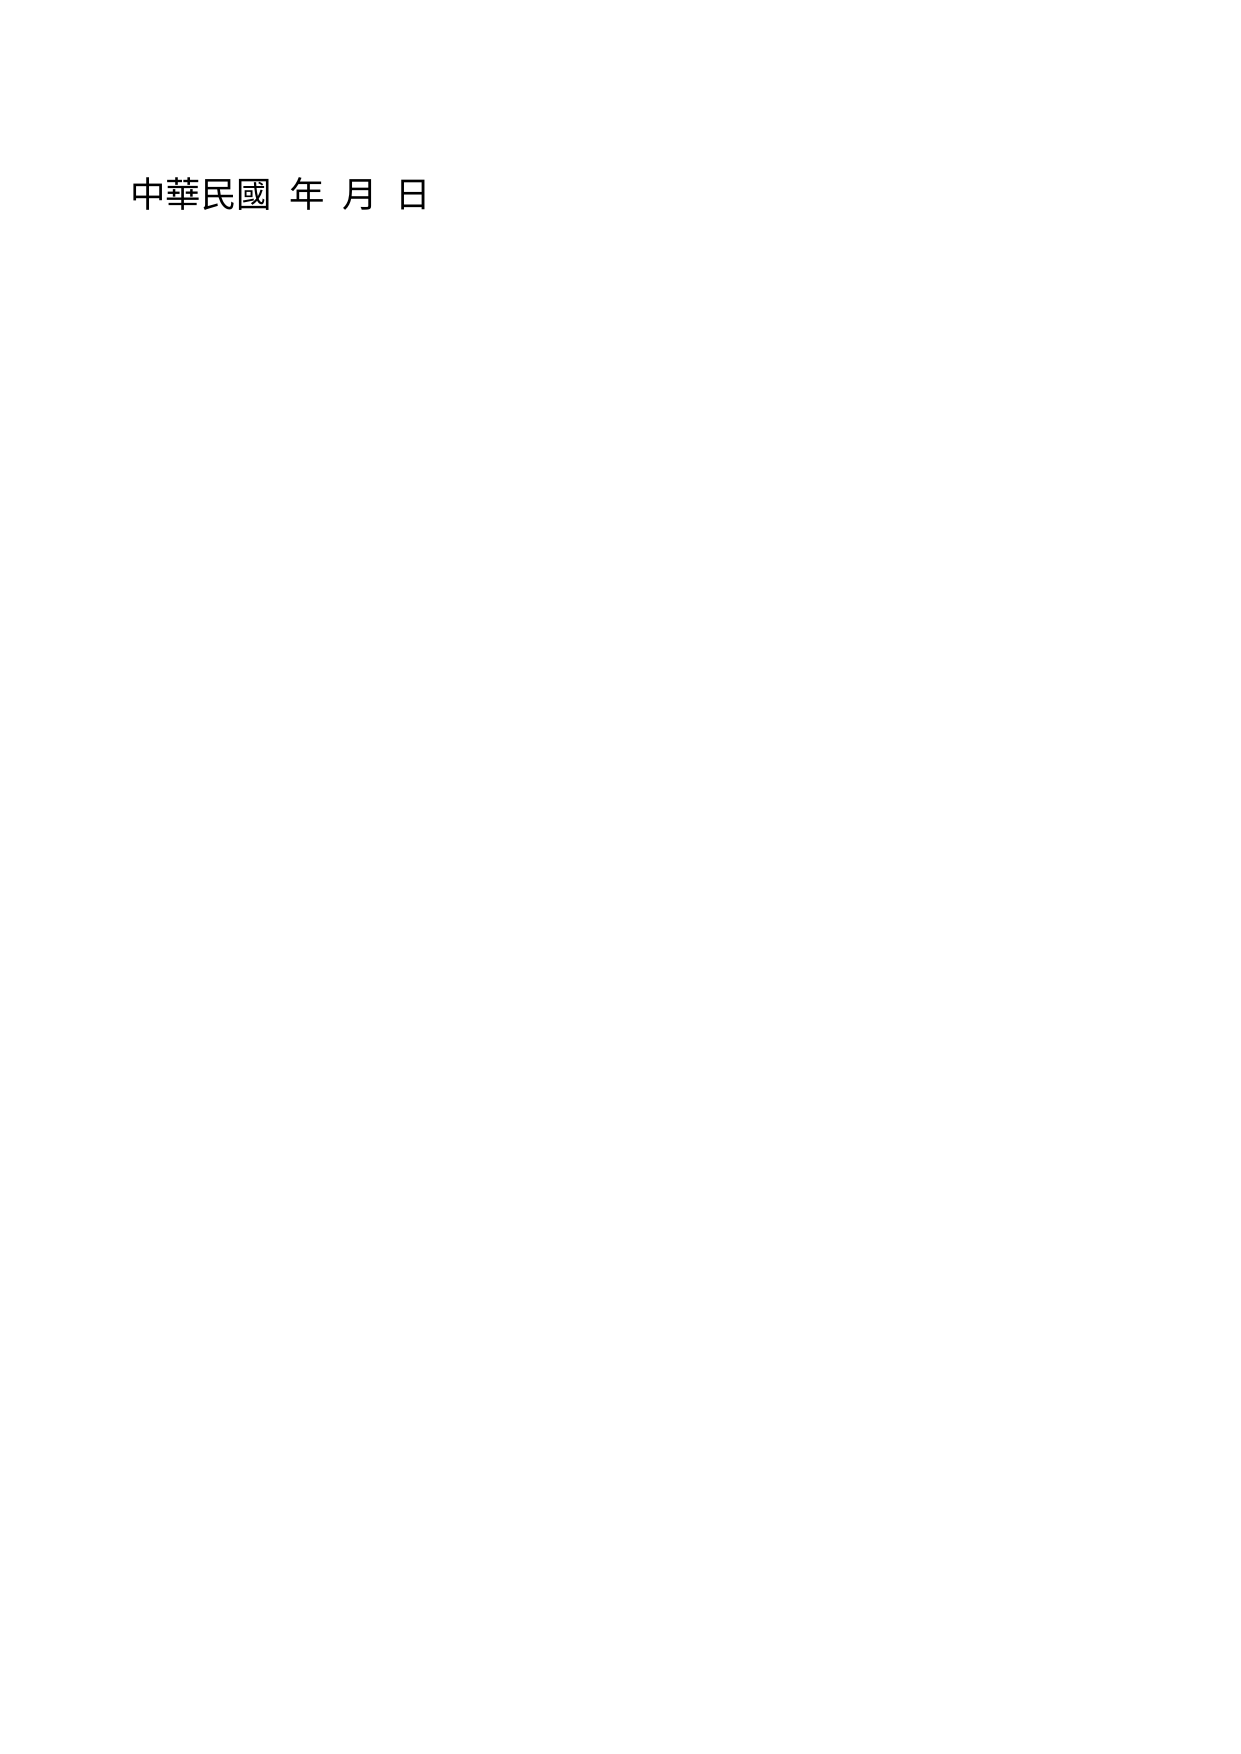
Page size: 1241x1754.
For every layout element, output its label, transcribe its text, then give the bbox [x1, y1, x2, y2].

text 中華民國 年 月 日 [94, 151, 1152, 213]
